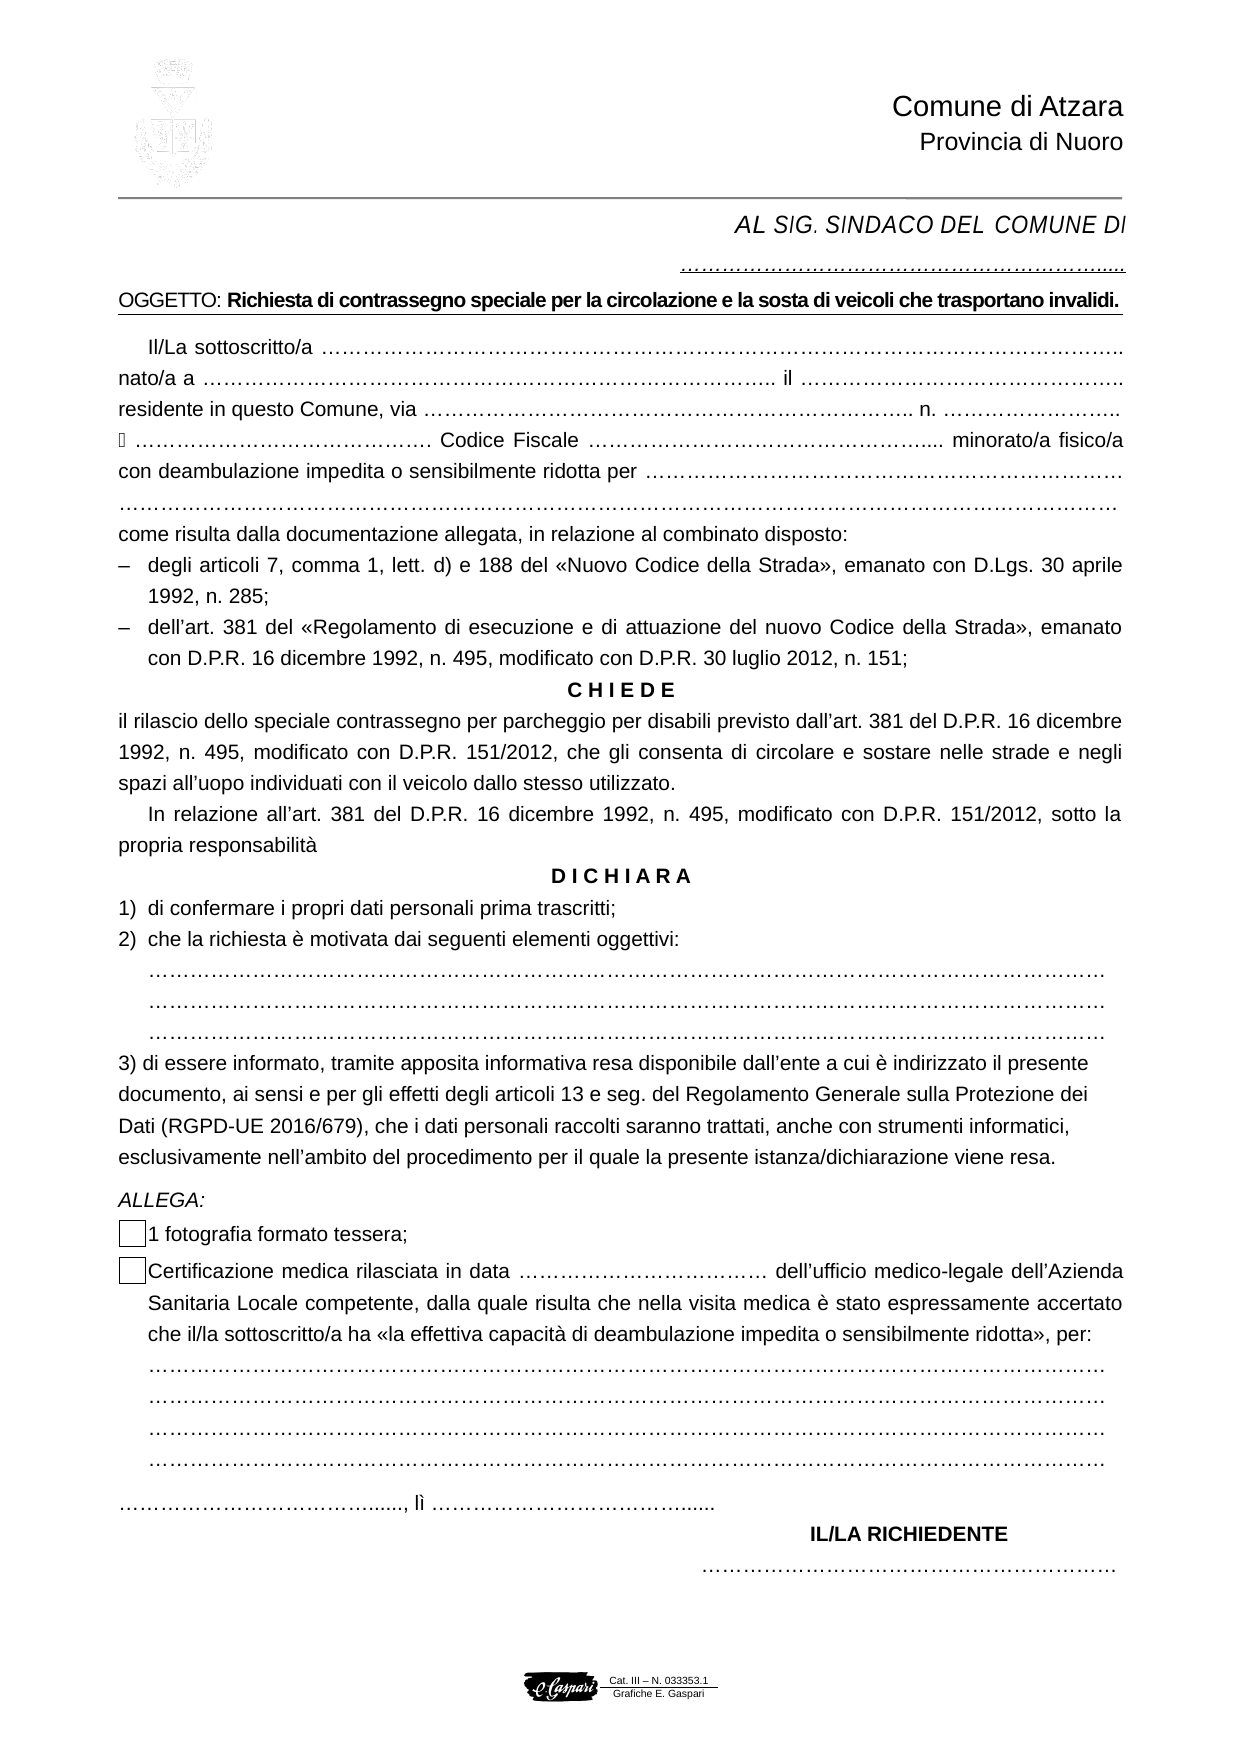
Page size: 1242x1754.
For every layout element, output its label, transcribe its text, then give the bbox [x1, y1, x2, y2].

text – dell’art. 381 del «Regolamento di esecuzione e di attuazione del nuovo Codice della Strada», emanato con D.P.R. 16 dicembre 1992, n. 495, modificato con D.P.R. 30 luglio 2012, n. 151; [118, 615, 1123, 670]
text …………………………………………………… [694, 1553, 1123, 1577]
text ………………………………………………………………………………………………………………………… [148, 1020, 1123, 1044]
text il rilascio dello speciale contrassegno per parcheggio per disabili previsto dall’art. 381 del D.P.R. 16 dicembre 1992, n. 495, modificato con D.P.R. 151/2012, che gli consenta di circolare e sostare nelle strade e negli spazi all’uopo individuati con il veicolo dallo stesso utilizzato. [118, 708, 1123, 795]
picture [523, 1671, 598, 1702]
text Certificazione medica rilasciata in data ……………………………… dell’ufficio medico-legale dell’Azienda Sanitaria Locale competente, dalla quale risulta che nella visita medica è stato espressamente accertato che il/la sottoscritto/a ha «la effettiva capacità di deambulazione impedita o sensibilmente ridotta», per: [118, 1256, 1123, 1346]
text C H I E D E [118, 677, 1123, 701]
text In relazione all’art. 381 del D.P.R. 16 dicembre 1992, n. 495, modificato con D.P.R. 151/2012, sotto la propria responsabilità [118, 802, 1123, 857]
text 1) di confermare i propri dati personali prima trascritti; [118, 895, 1123, 919]
text  ……………………………………. Codice Fiscale ………………………………………….... minorato/a fisico/a con deambulazione impedita o sensibilmente ridotta per …………………………………………………………… ……………………………………………………………………………………………………………………………… [118, 428, 1123, 514]
text ………………………………………………………………………………………………………………………… ………………………………………………………………………………………………………………………… ………………………………………………………………………………………………………………………… ………………………………………………………………………………………………………………………… [148, 1353, 1123, 1471]
picture [122, 58, 224, 189]
text ……………………………………………………..... [602, 251, 1126, 275]
text come risulta dalla documentazione allegata, in relazione al combinato disposto: [118, 522, 1123, 546]
text ………………………………………………………………………………………………………………………… [148, 958, 1123, 982]
text Comune di Atzara [224, 89, 1123, 122]
text 1 fotografia formato tessera; [118, 1219, 1123, 1247]
text ………………………………......, lì ………………………………...... [118, 1490, 1123, 1514]
text IL/LA RICHIEDENTE [694, 1521, 1123, 1545]
text Il/La sottoscritto/a …………………………………………………………………………………………………….. nato/a a ……………………………………………………………………….. il ……………………………………….. residente in questo Comune, via …………………………………………………………….. n. …………………….. [118, 335, 1123, 421]
text 2) che la richiesta è motivata dai seguenti elementi oggettivi: [118, 927, 1123, 951]
text ………………………………………………………………………………………………………………………… [148, 989, 1123, 1013]
text ALLEGA: [118, 1188, 1123, 1212]
text AL SIG. SINDACO DEL COMUNE DI [561, 210, 1126, 239]
text OGGETTO: Richiesta di contrassegno speciale per la circolazione e la sosta di veicoli che trasportano invalidi. [118, 288, 1123, 314]
text 3) di essere informato, tramite apposita informativa resa disponibile dall’ente a cui è indirizzato il presente documento, ai sensi e per gli effetti degli articoli 13 e seg. del Regolamento Generale sulla Protezione dei Dati (RGPD-UE 2016/679), che i dati personali raccolti saranno trattati, anche con strumenti informatici, esclusivamente nell’ambito del procedimento per il quale la presente istanza/dichiarazione viene resa. [118, 1051, 1123, 1168]
text Provincia di Nuoro [224, 127, 1123, 156]
text D I C H I A R A [118, 864, 1123, 888]
text – degli articoli 7, comma 1, lett. d) e 188 del «Nuovo Codice della Strada», emanato con D.Lgs. 30 aprile 1992, n. 285; [118, 553, 1123, 608]
